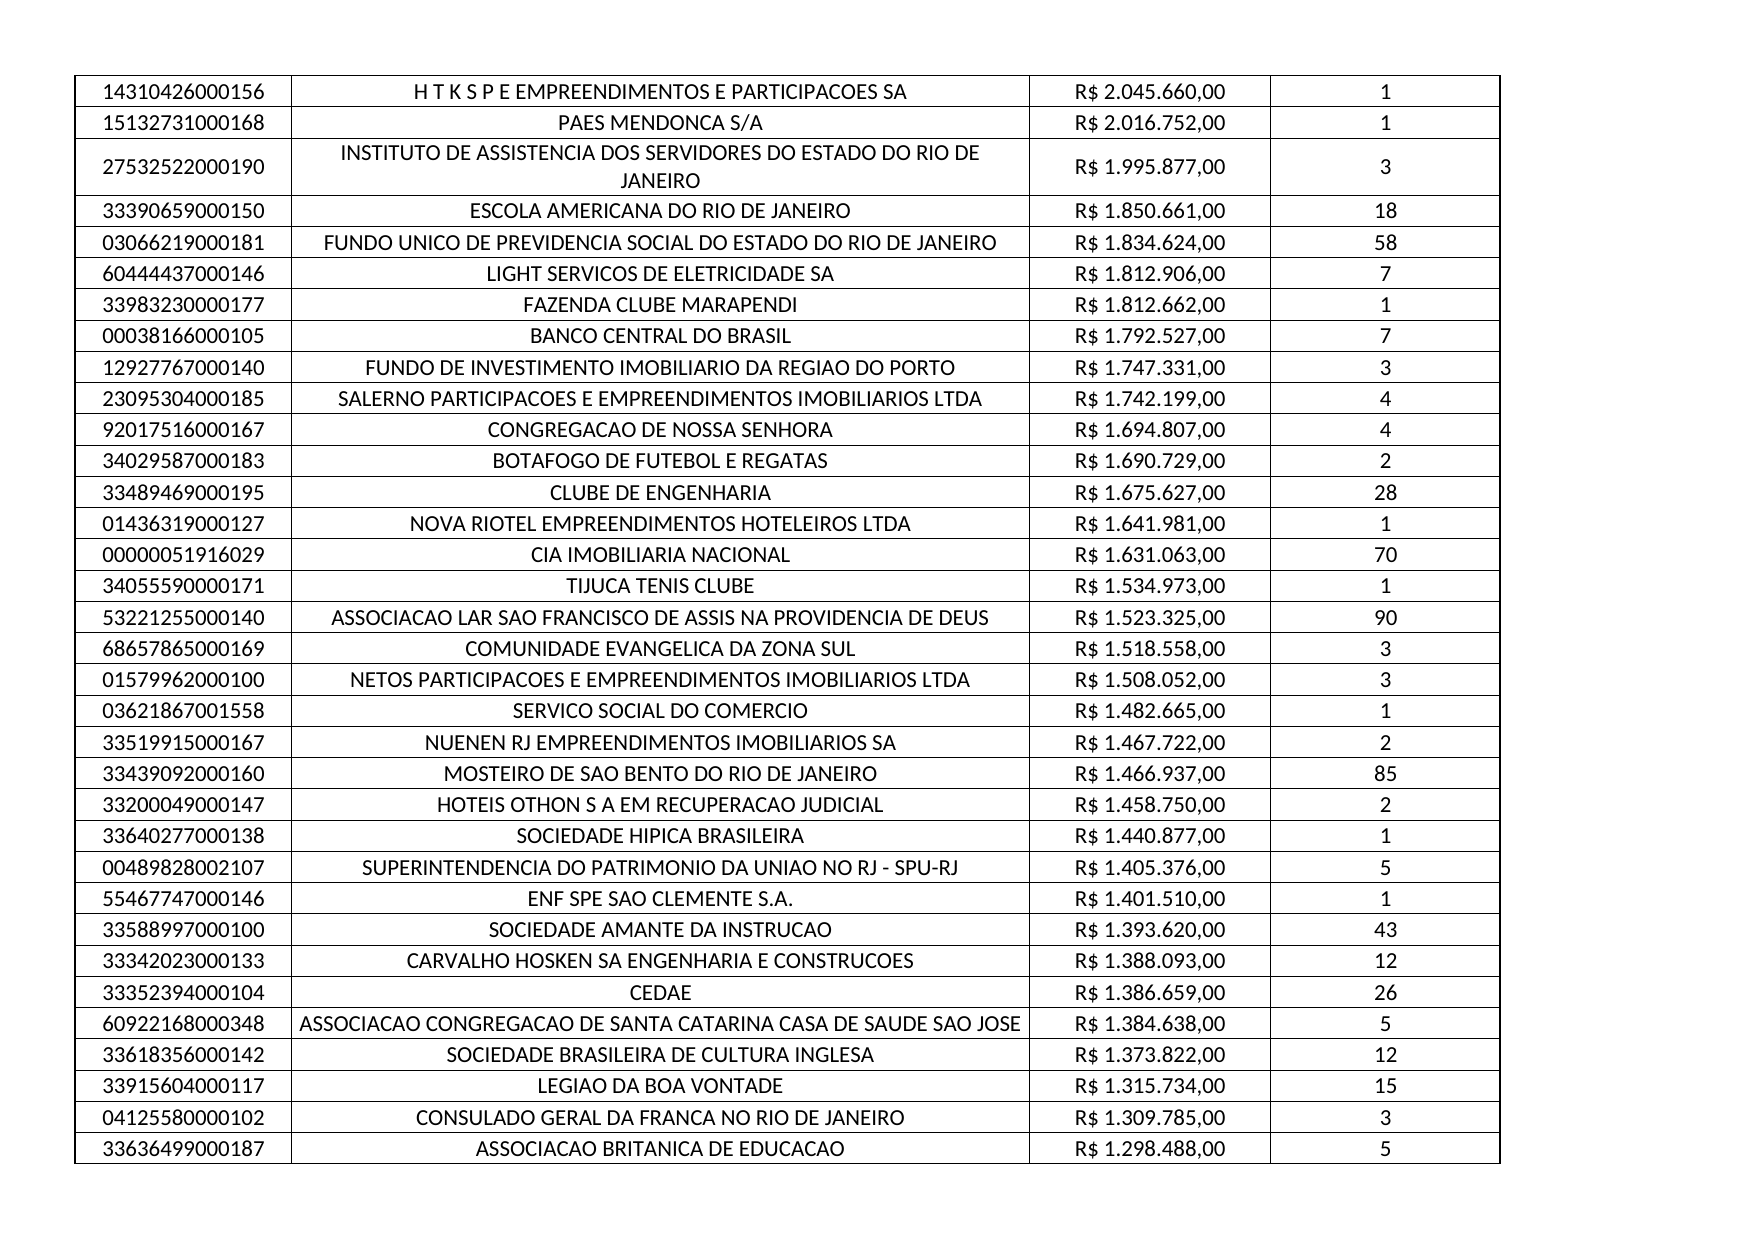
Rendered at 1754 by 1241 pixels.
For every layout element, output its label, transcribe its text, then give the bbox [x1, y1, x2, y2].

table_cell TIJUCA TENIS CLUBE [292, 571, 1029, 601]
table_cell 1 [1271, 107, 1499, 137]
table_cell 12 [1271, 946, 1499, 976]
table_cell 55467747000146 [76, 883, 291, 913]
table_cell COMUNIDADE EVANGELICA DA ZONA SUL [292, 633, 1029, 663]
table_cell R$ 1.298.488,00 [1030, 1133, 1270, 1163]
table_cell SERVICO SOCIAL DO COMERCIO [292, 696, 1029, 726]
table_cell R$ 1.386.659,00 [1030, 977, 1270, 1007]
table_cell 34029587000183 [76, 446, 291, 476]
table_cell R$ 1.405.376,00 [1030, 852, 1270, 882]
table_cell R$ 1.747.331,00 [1030, 352, 1270, 382]
table_cell ESCOLA AMERICANA DO RIO DE JANEIRO [292, 196, 1029, 226]
table_cell 92017516000167 [76, 414, 291, 444]
table_cell 33489469000195 [76, 477, 291, 507]
table_cell R$ 1.995.877,00 [1030, 139, 1270, 194]
table_cell R$ 1.401.510,00 [1030, 883, 1270, 913]
table_cell CEDAE [292, 977, 1029, 1007]
table_cell 58 [1271, 227, 1499, 257]
table_cell SOCIEDADE HIPICA BRASILEIRA [292, 821, 1029, 851]
table_cell 15132731000168 [76, 107, 291, 137]
table_cell ASSOCIACAO CONGREGACAO DE SANTA CATARINA CASA DE SAUDE SAO JOSE [292, 1008, 1029, 1038]
table_cell R$ 1.388.093,00 [1030, 946, 1270, 976]
table_cell 14310426000156 [76, 76, 291, 106]
table_cell 01436319000127 [76, 508, 291, 538]
table_cell 1 [1271, 696, 1499, 726]
table_cell 4 [1271, 383, 1499, 413]
table_cell CONSULADO GERAL DA FRANCA NO RIO DE JANEIRO [292, 1102, 1029, 1132]
table_cell 00489828002107 [76, 852, 291, 882]
table_cell PAES MENDONCA S/A [292, 107, 1029, 137]
table_cell 1 [1271, 289, 1499, 319]
table_cell 1 [1271, 821, 1499, 851]
table_cell 00038166000105 [76, 321, 291, 351]
table_cell 1 [1271, 883, 1499, 913]
table_cell 1 [1271, 76, 1499, 106]
table_cell 03621867001558 [76, 696, 291, 726]
table_cell R$ 1.309.785,00 [1030, 1102, 1270, 1132]
table_cell 3 [1271, 352, 1499, 382]
table_cell R$ 1.518.558,00 [1030, 633, 1270, 663]
table_cell SALERNO PARTICIPACOES E EMPREENDIMENTOS IMOBILIARIOS LTDA [292, 383, 1029, 413]
table_cell R$ 2.016.752,00 [1030, 107, 1270, 137]
table_cell R$ 1.373.822,00 [1030, 1039, 1270, 1069]
table_cell 01579962000100 [76, 664, 291, 694]
table_cell 04125580000102 [76, 1102, 291, 1132]
table_cell R$ 1.393.620,00 [1030, 914, 1270, 944]
table_cell INSTITUTO DE ASSISTENCIA DOS SERVIDORES DO ESTADO DO RIO DE JANEIRO [292, 139, 1029, 194]
table_cell 3 [1271, 1102, 1499, 1132]
table_cell LEGIAO DA BOA VONTADE [292, 1071, 1029, 1101]
table_cell 33915604000117 [76, 1071, 291, 1101]
table_cell 2 [1271, 727, 1499, 757]
table_cell CONGREGACAO DE NOSSA SENHORA [292, 414, 1029, 444]
table_cell FUNDO DE INVESTIMENTO IMOBILIARIO DA REGIAO DO PORTO [292, 352, 1029, 382]
table_cell CIA IMOBILIARIA NACIONAL [292, 539, 1029, 569]
table_cell SOCIEDADE BRASILEIRA DE CULTURA INGLESA [292, 1039, 1029, 1069]
table_cell 33200049000147 [76, 789, 291, 819]
table_cell R$ 1.482.665,00 [1030, 696, 1270, 726]
table_cell 5 [1271, 1133, 1499, 1163]
table_cell R$ 1.534.973,00 [1030, 571, 1270, 601]
table_cell FAZENDA CLUBE MARAPENDI [292, 289, 1029, 319]
table_cell R$ 1.384.638,00 [1030, 1008, 1270, 1038]
table_cell 23095304000185 [76, 383, 291, 413]
table_cell R$ 1.508.052,00 [1030, 664, 1270, 694]
table_cell R$ 1.467.722,00 [1030, 727, 1270, 757]
table_cell R$ 1.694.807,00 [1030, 414, 1270, 444]
table_cell 33636499000187 [76, 1133, 291, 1163]
table_cell 33342023000133 [76, 946, 291, 976]
table_cell 34055590000171 [76, 571, 291, 601]
table_cell 85 [1271, 758, 1499, 788]
table_cell FUNDO UNICO DE PREVIDENCIA SOCIAL DO ESTADO DO RIO DE JANEIRO [292, 227, 1029, 257]
table_cell 33390659000150 [76, 196, 291, 226]
table_cell 1 [1271, 571, 1499, 601]
table_cell 68657865000169 [76, 633, 291, 663]
table_cell 27532522000190 [76, 139, 291, 194]
table_cell 5 [1271, 1008, 1499, 1038]
table_cell R$ 1.631.063,00 [1030, 539, 1270, 569]
table_cell 33640277000138 [76, 821, 291, 851]
table_cell CLUBE DE ENGENHARIA [292, 477, 1029, 507]
table_cell R$ 1.834.624,00 [1030, 227, 1270, 257]
table_cell HOTEIS OTHON S A EM RECUPERACAO JUDICIAL [292, 789, 1029, 819]
table_cell 7 [1271, 321, 1499, 351]
table_cell 33588997000100 [76, 914, 291, 944]
table_cell R$ 1.812.906,00 [1030, 258, 1270, 288]
table_cell BANCO CENTRAL DO BRASIL [292, 321, 1029, 351]
table_cell 2 [1271, 789, 1499, 819]
table_cell 3 [1271, 139, 1499, 194]
table_cell 18 [1271, 196, 1499, 226]
table_cell NUENEN RJ EMPREENDIMENTOS IMOBILIARIOS SA [292, 727, 1029, 757]
table_cell 7 [1271, 258, 1499, 288]
table_cell 53221255000140 [76, 602, 291, 632]
table_cell SUPERINTENDENCIA DO PATRIMONIO DA UNIAO NO RJ - SPU-RJ [292, 852, 1029, 882]
table_cell 1 [1271, 508, 1499, 538]
table_cell LIGHT SERVICOS DE ELETRICIDADE SA [292, 258, 1029, 288]
table_cell 33519915000167 [76, 727, 291, 757]
table_cell 5 [1271, 852, 1499, 882]
table_cell H T K S P E EMPREENDIMENTOS E PARTICIPACOES SA [292, 76, 1029, 106]
table_cell 26 [1271, 977, 1499, 1007]
table_cell R$ 1.812.662,00 [1030, 289, 1270, 319]
table_cell R$ 1.792.527,00 [1030, 321, 1270, 351]
table_cell NOVA RIOTEL EMPREENDIMENTOS HOTELEIROS LTDA [292, 508, 1029, 538]
table_cell 60444437000146 [76, 258, 291, 288]
table_cell R$ 1.523.325,00 [1030, 602, 1270, 632]
table_cell NETOS PARTICIPACOES E EMPREENDIMENTOS IMOBILIARIOS LTDA [292, 664, 1029, 694]
table_cell 00000051916029 [76, 539, 291, 569]
table_cell R$ 1.458.750,00 [1030, 789, 1270, 819]
table_cell 33439092000160 [76, 758, 291, 788]
table_cell 15 [1271, 1071, 1499, 1101]
table_cell 43 [1271, 914, 1499, 944]
table_cell R$ 2.045.660,00 [1030, 76, 1270, 106]
table_cell R$ 1.440.877,00 [1030, 821, 1270, 851]
table_cell 60922168000348 [76, 1008, 291, 1038]
table_cell 12927767000140 [76, 352, 291, 382]
table_cell R$ 1.742.199,00 [1030, 383, 1270, 413]
table_cell R$ 1.315.734,00 [1030, 1071, 1270, 1101]
table_cell SOCIEDADE AMANTE DA INSTRUCAO [292, 914, 1029, 944]
table_cell 12 [1271, 1039, 1499, 1069]
table_cell ASSOCIACAO BRITANICA DE EDUCACAO [292, 1133, 1029, 1163]
table_cell 03066219000181 [76, 227, 291, 257]
table_cell R$ 1.690.729,00 [1030, 446, 1270, 476]
table_cell 33983230000177 [76, 289, 291, 319]
table_cell 28 [1271, 477, 1499, 507]
table_cell R$ 1.641.981,00 [1030, 508, 1270, 538]
table_cell R$ 1.850.661,00 [1030, 196, 1270, 226]
table_cell BOTAFOGO DE FUTEBOL E REGATAS [292, 446, 1029, 476]
table_cell 3 [1271, 664, 1499, 694]
table_cell ENF SPE SAO CLEMENTE S.A. [292, 883, 1029, 913]
table_cell MOSTEIRO DE SAO BENTO DO RIO DE JANEIRO [292, 758, 1029, 788]
table_cell 33352394000104 [76, 977, 291, 1007]
table_cell 2 [1271, 446, 1499, 476]
table_cell 3 [1271, 633, 1499, 663]
table_cell 70 [1271, 539, 1499, 569]
table_cell 90 [1271, 602, 1499, 632]
table_cell R$ 1.466.937,00 [1030, 758, 1270, 788]
table_cell ASSOCIACAO LAR SAO FRANCISCO DE ASSIS NA PROVIDENCIA DE DEUS [292, 602, 1029, 632]
table_cell R$ 1.675.627,00 [1030, 477, 1270, 507]
table_cell CARVALHO HOSKEN SA ENGENHARIA E CONSTRUCOES [292, 946, 1029, 976]
table_cell 33618356000142 [76, 1039, 291, 1069]
table_cell 4 [1271, 414, 1499, 444]
